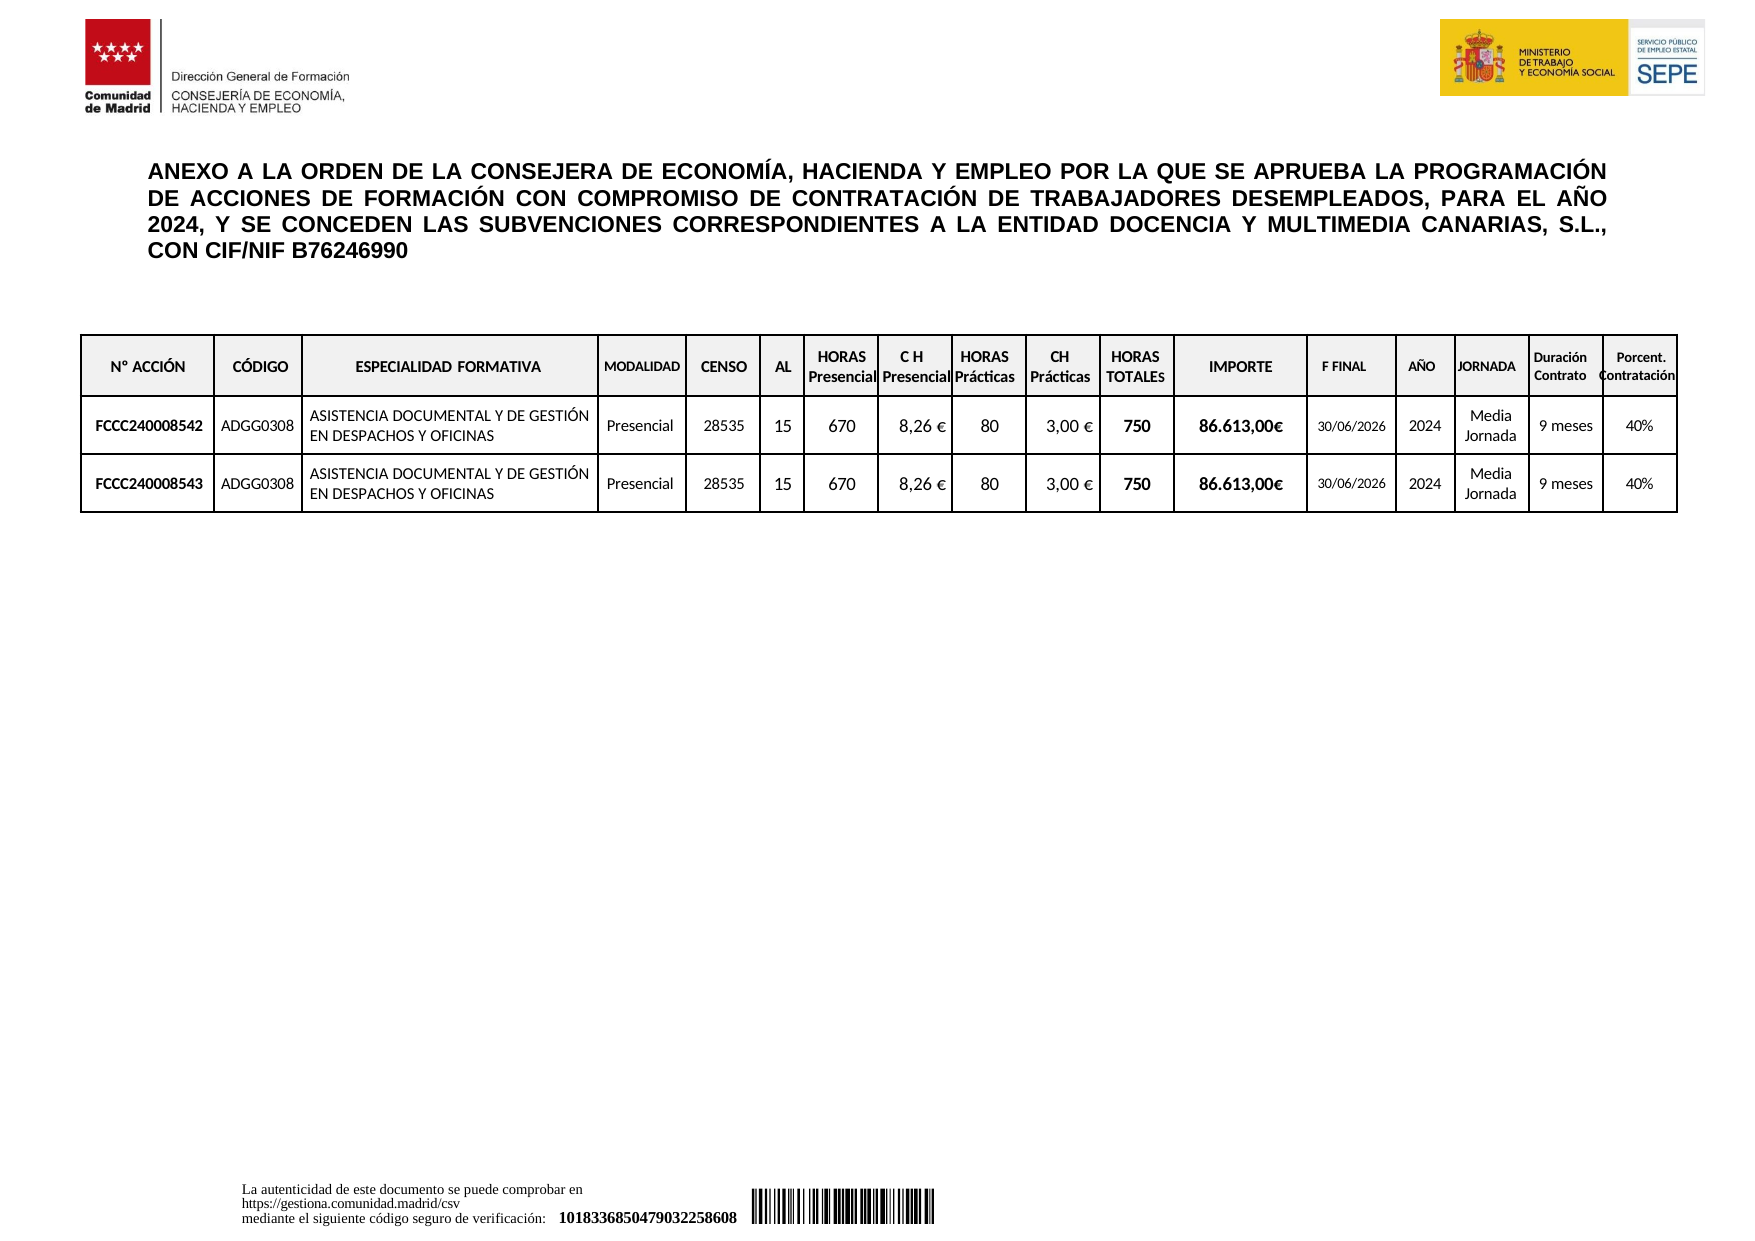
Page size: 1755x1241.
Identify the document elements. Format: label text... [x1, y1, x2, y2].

table_cell 28535 [687, 455, 759, 511]
table_cell Presencial [599, 455, 685, 511]
table_cell ADGG0308 [215, 455, 301, 511]
table_header AL [761, 336, 803, 395]
table_header Duración Contrato [1530, 336, 1602, 395]
table_cell 8,26 € [879, 455, 951, 511]
table_cell ASISTENCIA DOCUMENTAL Y DE GESTIÓN EN DESPACHOS Y OFICINAS [303, 397, 597, 453]
table_header ESPECIALIDAD FORMATIVA [303, 336, 597, 395]
table_header AÑO [1397, 336, 1454, 395]
table_header Nº ACCIÓN [82, 336, 213, 395]
table_header CENSO [687, 336, 759, 395]
table_header HORAS Presencial [805, 336, 877, 395]
table_header JORNADA [1456, 336, 1528, 395]
table_cell Media Jornada [1456, 397, 1528, 453]
table_cell 670 [805, 397, 877, 453]
table_cell 28535 [687, 397, 759, 453]
table_cell 86.613,00€ [1175, 397, 1306, 453]
table_header MODALIDAD [599, 336, 685, 395]
table_cell 40% [1604, 455, 1676, 511]
table_cell 750 [1101, 397, 1173, 453]
table_cell 30/06/2026 [1308, 397, 1395, 453]
text ANEXO A LA ORDEN DE LA CONSEJERA DE ECONOMÍA, HACIENDA Y EMPLEO POR LA QUE SE APRUEBA LA PROGRAMACIÓN DE ACCIONES DE FORMACIÓN CON COMPROMISO DE CONTRATACIÓN DE TRABAJADORES DESEMPLEADOS, PARA EL AÑO 2024, Y SE CONCEDEN LAS SUBVENCIONES CORRESPONDIENTES A LA ENTIDAD DOCENCIA Y MULTIMEDIA CANARIAS, S.L., CON CIF/NIF B76246990 [147, 158, 1607, 263]
table_header HORAS Prácticas [953, 336, 1025, 395]
table_cell ADGG0308 [215, 397, 301, 453]
table_cell 80 [953, 397, 1025, 453]
table_cell 3,00 € [1027, 455, 1099, 511]
table_cell 3,00 € [1027, 397, 1099, 453]
table_cell 86.613,00€ [1175, 455, 1306, 511]
table_header Porcent. Contratación [1604, 336, 1676, 395]
table_cell 40% [1604, 397, 1676, 453]
table_header IMPORTE [1175, 336, 1306, 395]
table_cell 2024 [1397, 397, 1454, 453]
table_header CÓDIGO [215, 336, 301, 395]
table_cell 670 [805, 455, 877, 511]
table_cell FCCC240008542 [82, 397, 213, 453]
table_header HORAS TOTALES [1101, 336, 1173, 395]
table_cell 9 meses [1530, 397, 1602, 453]
table_header F FINAL [1308, 336, 1395, 395]
table_cell FCCC240008543 [82, 455, 213, 511]
table_cell Presencial [599, 397, 685, 453]
table_cell 80 [953, 455, 1025, 511]
table_cell 8,26 € [879, 397, 951, 453]
table_cell ASISTENCIA DOCUMENTAL Y DE GESTIÓN EN DESPACHOS Y OFICINAS [303, 455, 597, 511]
table_cell 2024 [1397, 455, 1454, 511]
table_cell 15 [761, 397, 803, 453]
table_cell 15 [761, 455, 803, 511]
table_cell 9 meses [1530, 455, 1602, 511]
table_cell 750 [1101, 455, 1173, 511]
table_header CH Prácticas [1027, 336, 1099, 395]
table_cell 30/06/2026 [1308, 455, 1395, 511]
table_cell Media Jornada [1456, 455, 1528, 511]
table_header C H Presencial [879, 336, 951, 395]
